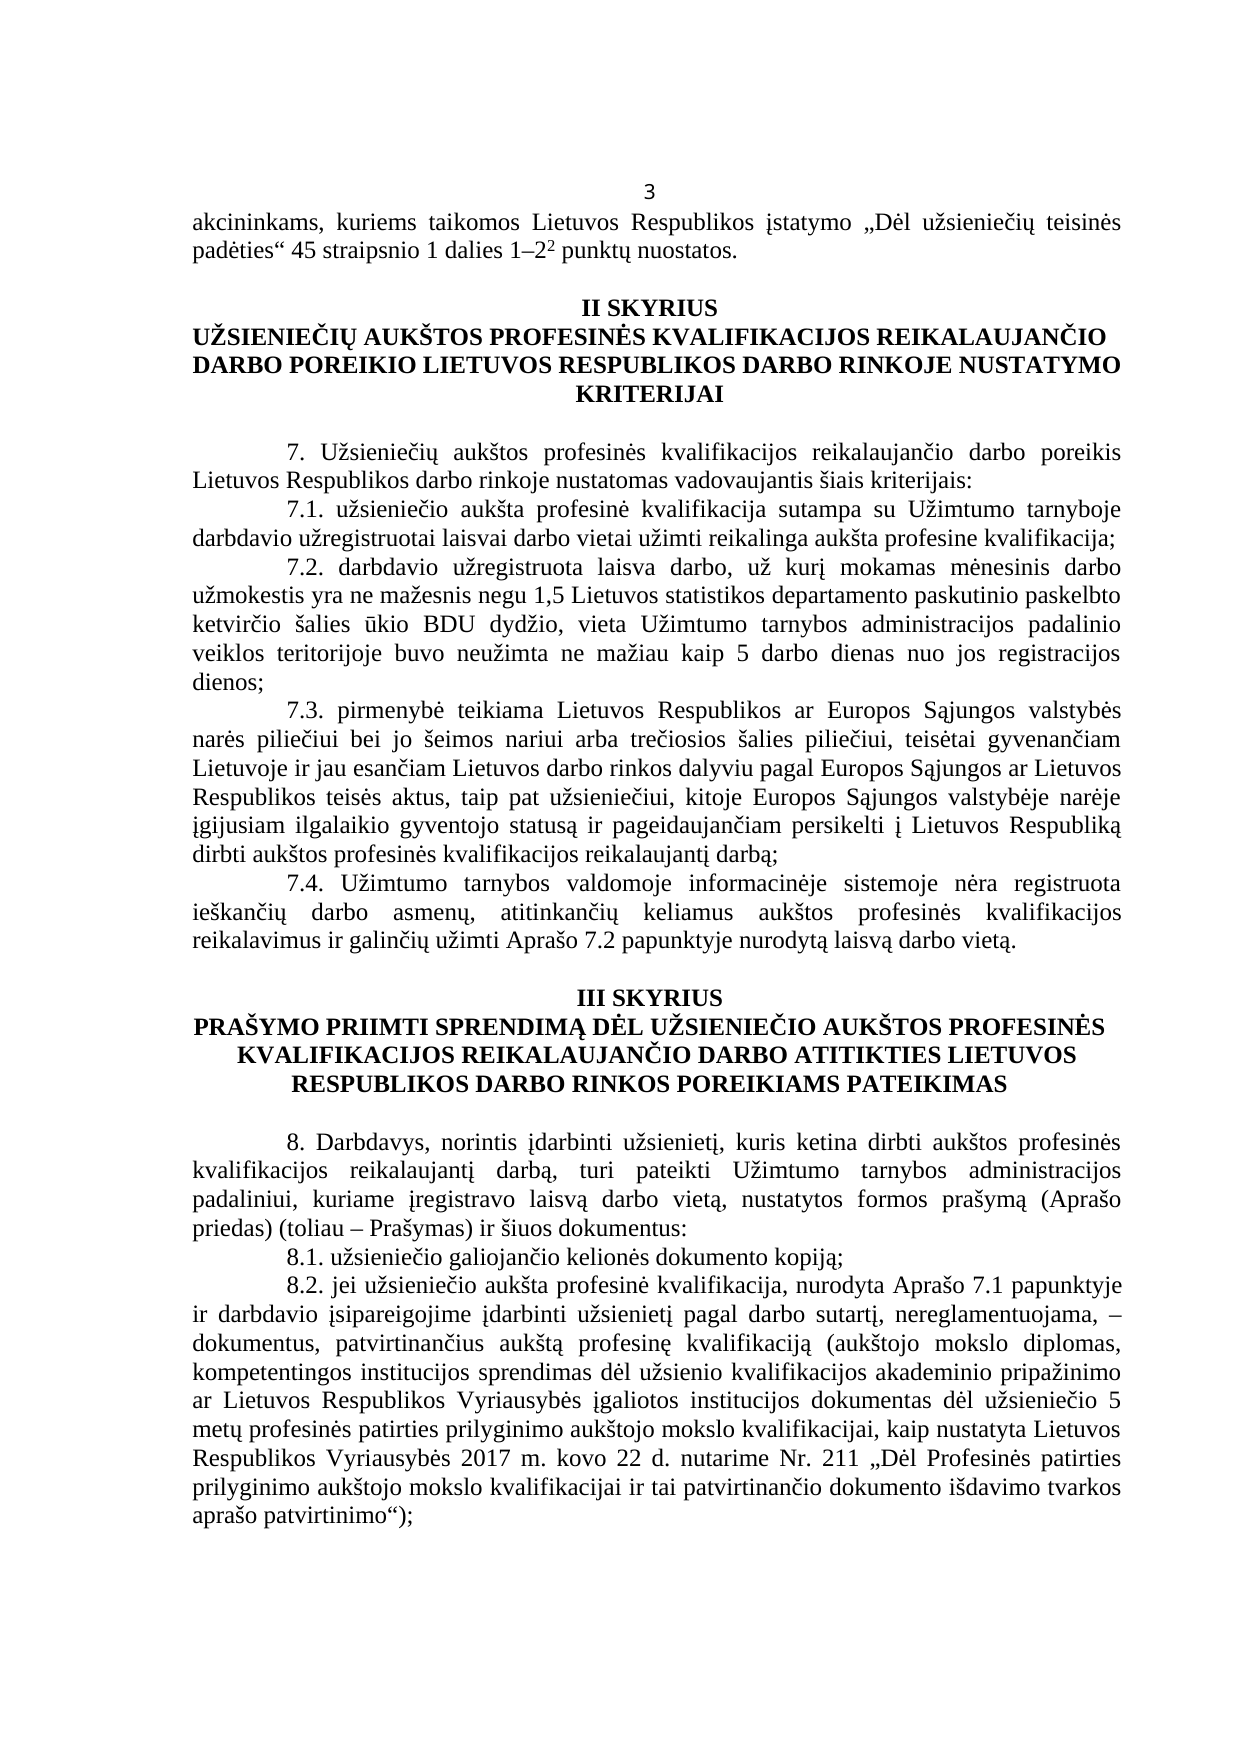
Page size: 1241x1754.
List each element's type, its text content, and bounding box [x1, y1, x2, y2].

text PRAŠYMO PRIIMTI SPRENDIMĄ DĖL UŽSIENIEČIO AUKŠTOS PROFESINĖS KVALIFIKACIJOS REIKALAUJANČIO DARBO ATITIKTIES LIETUVOS [177, 1012, 1122, 1069]
text 7.4. Užimtumo tarnybos valdomoje informacinėje sistemoje nėra registruota ieškančių darbo asmenų, atitinkančių keliamus aukštos profesinės kvalifikacijos reikalavimus ir galinčių užimti Aprašo 7.2 papunktyje nurodytą laisvą darbo vietą. [192, 868, 1122, 954]
text UŽSIENIEČIŲ AUKŠTOS PROFESINĖS KVALIFIKACIJOS REIKALAUJANČIO DARBO POREIKIO LIETUVOS RESPUBLIKOS DARBO RINKOJE NUSTATYMO [177, 322, 1122, 379]
text II SKYRIUS [177, 293, 1122, 322]
text 7.2. darbdavio užregistruota laisva darbo, už kurį mokamas mėnesinis darbo užmokestis yra ne mažesnis negu 1,5 Lietuvos statistikos departamento paskutinio paskelbto ketvirčio šalies ūkio BDU dydžio, vieta Užimtumo tarnybos administracijos padalinio veiklos teritorijoje buvo neužimta ne mažiau kaip 5 darbo dienas nuo jos registracijos dienos; [192, 552, 1122, 695]
text 7. Užsieniečių aukštos profesinės kvalifikacijos reikalaujančio darbo poreikis Lietuvos Respublikos darbo rinkoje nustatomas vadovaujantis šiais kriterijais: [192, 437, 1122, 494]
text akcininkams, kuriems taikomos Lietuvos Respublikos įstatymo „Dėl užsieniečių teisinės padėties“ 45 straipsnio 1 dalies 1–22 punktų nuostatos. [192, 207, 1122, 264]
text 8.1. užsieniečio galiojančio kelionės dokumento kopiją; [192, 1242, 1122, 1270]
text 8.2. jei užsieniečio aukšta profesinė kvalifikacija, nurodyta Aprašo 7.1 papunktyje ir darbdavio įsipareigojime įdarbinti užsienietį pagal darbo sutartį, nereglamentuojama, – dokumentus, patvirtinančius aukštą profesinę kvalifikaciją (aukštojo mokslo diplomas, kompetentingos institucijos sprendimas dėl užsienio kvalifikacijos akademinio pripažinimo ar Lietuvos Respublikos Vyriausybės įgaliotos institucijos dokumentas dėl užsieniečio 5 metų profesinės patirties prilyginimo aukštojo mokslo kvalifikacijai, kaip nustatyta Lietuvos Respublikos Vyriausybės 2017 m. kovo 22 d. nutarime Nr. 211 „Dėl Profesinės patirties prilyginimo aukštojo mokslo kvalifikacijai ir tai patvirtinančio dokumento išdavimo tvarkos aprašo patvirtinimo“); [192, 1270, 1122, 1529]
text III SKYRIUS [177, 983, 1122, 1012]
text 8. Darbdavys, norintis įdarbinti užsienietį, kuris ketina dirbti aukštos profesinės kvalifikacijos reikalaujantį darbą, turi pateikti Užimtumo tarnybos administracijos padaliniui, kuriame įregistravo laisvą darbo vietą, nustatytos formos prašymą (Aprašo priedas) (toliau – Prašymas) ir šiuos dokumentus: [192, 1127, 1122, 1242]
text KRITERIJAI [177, 379, 1122, 408]
text 7.3. pirmenybė teikiama Lietuvos Respublikos ar Europos Sąjungos valstybės narės piliečiui bei jo šeimos nariui arba trečiosios šalies piliečiui, teisėtai gyvenančiam Lietuvoje ir jau esančiam Lietuvos darbo rinkos dalyviu pagal Europos Sąjungos ar Lietuvos Respublikos teisės aktus, taip pat užsieniečiui, kitoje Europos Sąjungos valstybėje narėje įgijusiam ilgalaikio gyventojo statusą ir pageidaujančiam persikelti į Lietuvos Respubliką dirbti aukštos profesinės kvalifikacijos reikalaujantį darbą; [192, 695, 1122, 868]
text RESPUBLIKOS DARBO RINKOS POREIKIAMS PATEIKIMAS [177, 1069, 1122, 1098]
text 7.1. užsieniečio aukšta profesinė kvalifikacija sutampa su Užimtumo tarnyboje darbdavio užregistruotai laisvai darbo vietai užimti reikalinga aukšta profesine kvalifikacija; [192, 494, 1122, 552]
